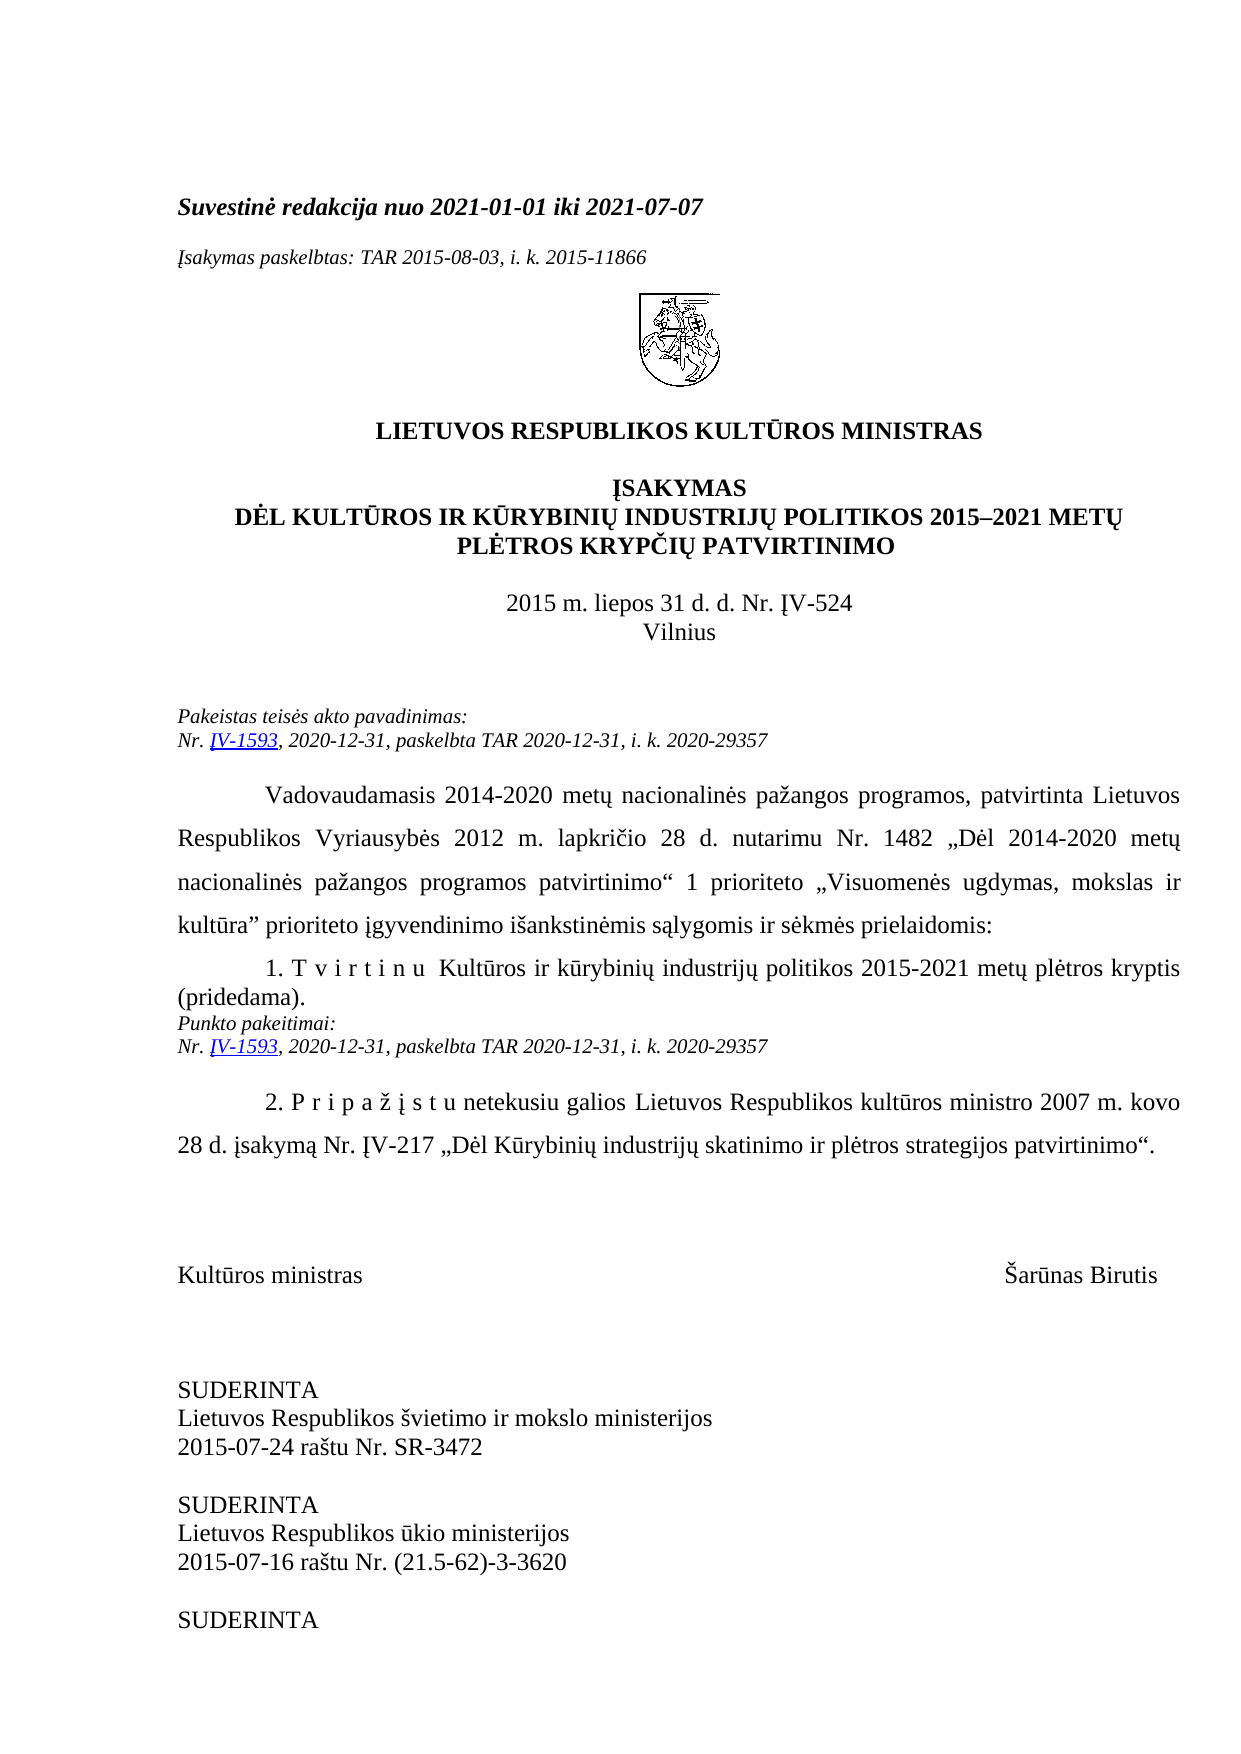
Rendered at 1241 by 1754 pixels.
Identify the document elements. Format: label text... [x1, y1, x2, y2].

text SUDERINTA [177, 1375, 1181, 1403]
text 2015 m. liepos 31 d. d. Nr. ĮV-524 [177, 588, 1181, 617]
text LIETUVOS RESPUBLIKOS KULTŪROS MINISTRAS [177, 416, 1181, 445]
text DĖL KULTŪROS IR KŪRYBINIŲ INDUSTRIJŲ POLITIKOS 2015–2021 METŲ PLĖTROS KRYPČIŲ PATVIRTINIMO [177, 502, 1181, 560]
text Vilnius [177, 617, 1181, 646]
text 1. T virtinu Kultūros ir kūrybinių industrijų politikos 2015-2021 metų plėtros kryptis (pridedama). [177, 953, 1181, 1010]
text Pakeistas teisės akto pavadinimas: [177, 703, 1181, 728]
text Suvestinė redakcija nuo 2021-01-01 iki 2021-07-07 [177, 192, 1181, 221]
text Lietuvos Respublikos ūkio ministerijos [177, 1518, 1181, 1547]
text 2015-07-16 raštu Nr. (21.5-62)-3-3620 [177, 1547, 1181, 1576]
text Vadovaudamasis 2014-2020 metų nacionalinės pažangos programos, patvirtinta Lietuvos Respublikos Vyriausybės 2012 m. lapkričio 28 d. nutarimu Nr. 1482 „Dėl 2014-2020 metų nacionalinės pažangos programos patvirtinimo“ 1 prioriteto „Visuomenės ugdymas, mokslas ir kultūra” prioriteto įgyvendinimo išankstinėmis sąlygomis ir sėkmės prielaidomis: [177, 780, 1181, 938]
text SUDERINTA [177, 1605, 1181, 1633]
text Nr. ĮV-1593, 2020-12-31, paskelbta TAR 2020-12-31, i. k. 2020-29357 [177, 1034, 1181, 1058]
text Įsakymas paskelbtas: TAR 2015-08-03, i. k. 2015-11866 [177, 245, 1181, 269]
text 2015-07-24 raštu Nr. SR-3472 [177, 1432, 1181, 1461]
text Nr. ĮV-1593, 2020-12-31, paskelbta TAR 2020-12-31, i. k. 2020-29357 [177, 728, 1181, 752]
text Lietuvos Respublikos švietimo ir mokslo ministerijos [177, 1403, 1181, 1432]
text SUDERINTA [177, 1490, 1181, 1518]
text 2. P r i p a ž į s t u netekusiu galios Lietuvos Respublikos kultūros ministro 2007 m. kovo 28 d. įsakymą Nr. ĮV-217 „Dėl Kūrybinių industrijų skatinimo ir plėtros strategijos patvirtinimo“. [177, 1087, 1181, 1159]
text ĮSAKYMAS [177, 473, 1181, 502]
text Kultūros ministras Šarūnas Birutis [177, 1260, 1181, 1288]
text Punkto pakeitimai: [177, 1010, 1181, 1034]
